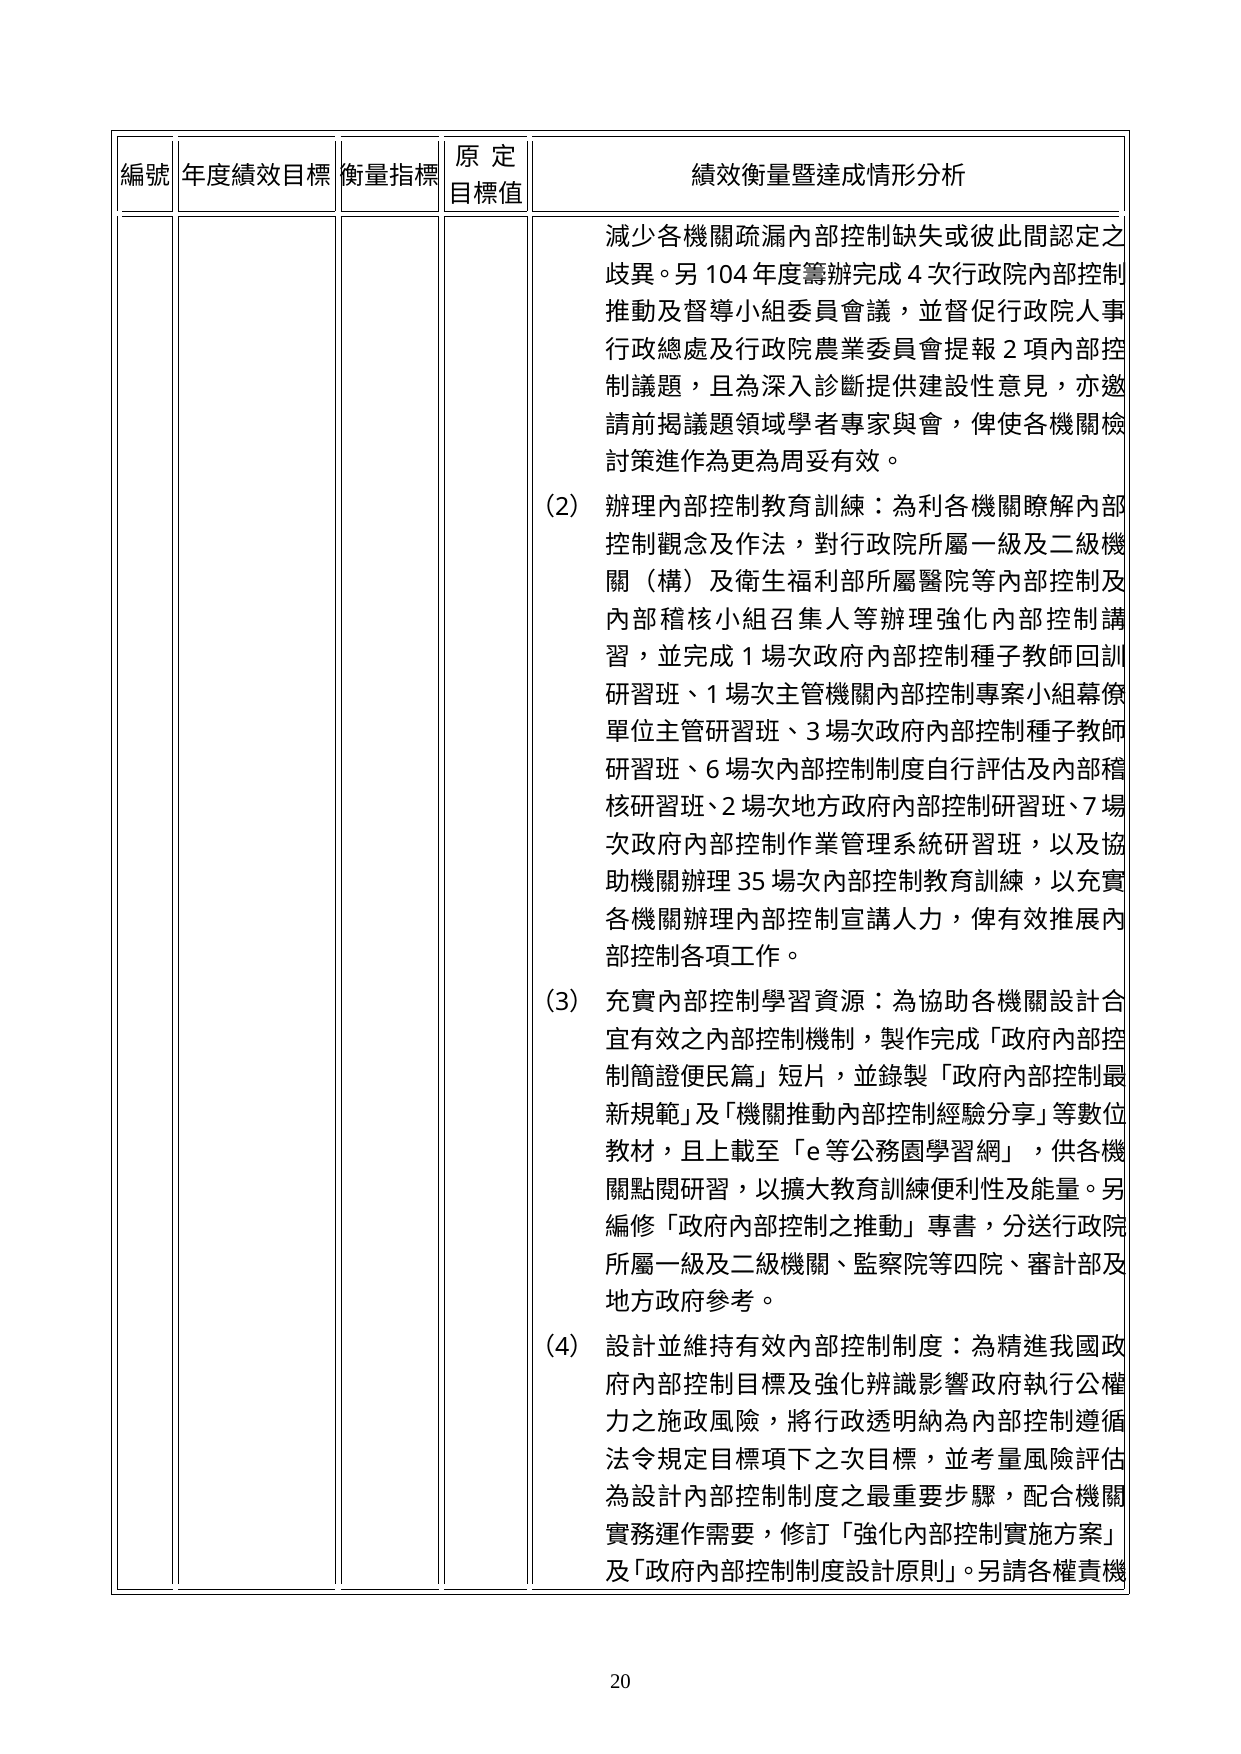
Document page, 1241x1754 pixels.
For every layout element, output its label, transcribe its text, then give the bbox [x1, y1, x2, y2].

table_cell [114, 211, 175, 1589]
table_cell 減少各機關疏漏內部控制缺失或彼此間認定之歧異。另104年度籌辦完成4次行政院內部控制推動及督導小組委員會議，並督促行政院人事行政總處及行政院農業委員會提報2項內部控制議題，且為深入診斷提供建設性意見，亦邀請前揭議題領域學者專家與會，俾使各機關檢討策進作為更為周妥有效。 辦理內部控制教育訓練：為利各機關瞭解內部控制觀念及作法，對行政院所屬一級及二級機關（構）及衛生福利部所屬醫院等內部控制及內部稽核小組召集人等辦理強化內部控制講習，並完成1場次政府內部控制種子教師回訓研習班、1場次主管機關內部控制專案小組幕僚單位主管研習班、3場次政府內部控制種子教師研習班、6場次內部控制制度自行評估及內部稽核研習班、2場次地方政府內部控制研習班、7場次政府內部控制作業管理系統研習班，以及協助機關辦理35場次內部控制教育訓練，以充實各機關辦理內部控制宣講人力，俾有效推展內部控制各項工作。 充實內部控制學習資源：為協助各機關設計合宜有效之內部控制機制，製作完成「政府內部控制簡證便民篇」短片，並錄製「政府內部控制最新規範」及「機關推動內部控制經驗分享」等數位教材，且上載至「e等公務園學習網」，供各機關點閱研習，以擴大教育訓練便利性及能量。另編修「政府內部控制之推動」專書，分送行政院所屬一級及二級機關、監察院等四院、審計部及地方政府參考。 設計並維持有效內部控制制度：為精進我國政府內部控制目標及強化辨識影響政府執行公權力之施政風險，將行政透明納為內部控制遵循法令規定目標項下之次目標，並考量風險評估為設計內部控制制度之最重要步驟，配合機關實務運作需要，修訂「強化內部控制實施方案」及「政府內部控制制度設計原則」。另請各權責機 [530, 211, 1127, 1589]
table_header 編號 [114, 131, 175, 211]
table_header 年度績效目標 [175, 131, 338, 211]
table_header 原 定 目標值 [441, 131, 530, 211]
table_header 績效衡量暨達成情形分析 [530, 131, 1127, 211]
table_cell [338, 211, 441, 1589]
table_cell [441, 211, 530, 1589]
table_cell [175, 211, 338, 1589]
table_header 衡量指標 [338, 131, 441, 211]
